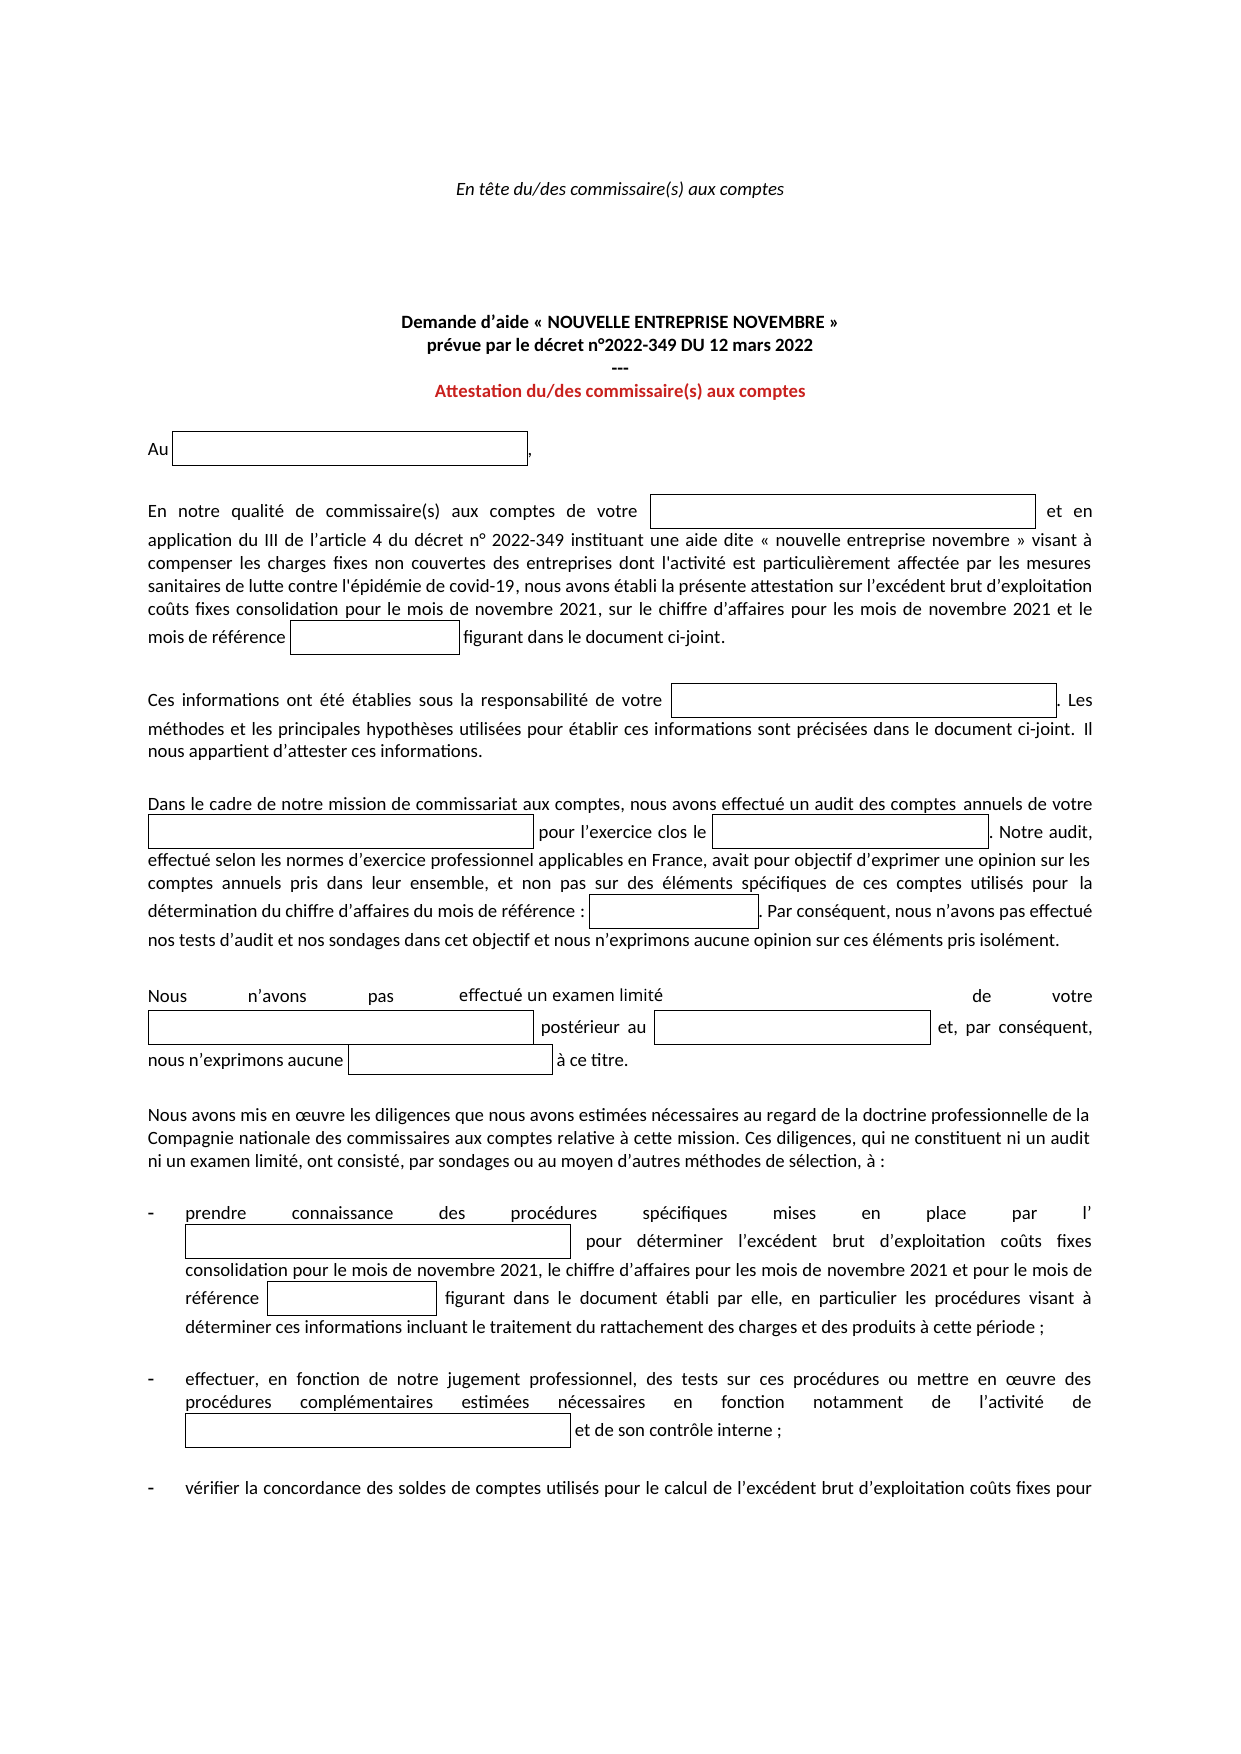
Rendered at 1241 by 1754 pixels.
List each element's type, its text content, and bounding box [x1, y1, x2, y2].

list effectuer, en fonction de notre jugement professionnel, des tests sur ces procédures ou mettre en œuvre des procédures complémentaires estimées nécessaires en fonction notamment de l’activité de et de son contrôle interne ; [148, 1367, 1093, 1447]
list vérifier la concordance des soldes de comptes utilisés pour le calcul de l’excédent brut d’exploitation coûts fixes pour [148, 1476, 1093, 1499]
text En notre qualité de commissaire(s) aux comptes de votre et en application du III de l’article 4 du décret n° 2022-349 instituant une aide dite « nouvelle entreprise novembre » visant à compenser les charges fixes non couvertes des entreprises dont l'activité est particulièrement affectée par les mesures sanitaires de lutte contre l'épidémie de covid-19, nous avons établi la présente attestation sur l’excédent brut d’exploitation coûts fixes consolidation pour le mois de novembre 2021, sur le chiffre d’affaires pour les mois de novembre 2021 et le mois de référence figurant dans le document ci-joint. [148, 494, 1093, 654]
text , [528, 431, 1093, 465]
text Ces informations ont été établies sous la responsabilité de votre . Les méthodes et les principales hypothèses utilisées pour établir ces informations sont précisées dans le document ci-joint. Il nous appartient d’attester ces informations. [148, 683, 1093, 762]
text Attestation du/des commissaire(s) aux comptes [148, 379, 1093, 402]
text --- [148, 356, 1093, 379]
text Nous n’avons pas de votre postérieur au et, par conséquent, nous n’exprimons aucune à ce titre. [148, 1045, 348, 1074]
text Demande d’aide « NOUVELLE ENTREPRISE NOVEMBRE » [148, 310, 1093, 333]
text Nous n’avons pas de votre postérieur au et, par conséquent, nous n’exprimons aucune à ce titre. [148, 980, 455, 1010]
text Nous avons mis en œuvre les diligences que nous avons estimées nécessaires au regard de la doctrine professionnelle de la Compagnie nationale des commissaires aux comptes relative à cette mission. Ces diligences, qui ne constituent ni un audit ni un examen limité, ont consisté, par sondages ou au moyen d’autres méthodes de sélection, à : [148, 1103, 1093, 1172]
text Dans le cadre de notre mission de commissariat aux comptes, nous avons effectué un audit des comptes annuels de votre pour l’exercice clos le . Notre audit, effectué selon les normes d’exercice professionnel applicables en France, avait pour objectif d’exprimer une opinion sur les comptes annuels pris dans leur ensemble, et non pas sur des éléments spécifiques de ces comptes utilisés pour la détermination du chiffre d’affaires du mois de référence : . Par conséquent, nous n’avons pas effectué nos tests d’audit et nos sondages dans cet objectif et nous n’exprimons aucune opinion sur ces éléments pris isolément. [148, 792, 1093, 951]
text prévue par le décret n°2022-349 DU 12 mars 2022 [148, 333, 1093, 356]
list prendre connaissance des procédures spécifiques mises en place par l’ pour déterminer l’excédent brut d’exploitation coûts fixes consolidation pour le mois de novembre 2021, le chiffre d’affaires pour les mois de novembre 2021 et pour le mois de référence figurant dans le document établi par elle, en particulier les procédures visant à déterminer ces informations incluant le traitement du rattachement des charges et des produits à cette période ; [148, 1201, 1093, 1338]
text Nous n’avons pas de votre postérieur au et, par conséquent, nous n’exprimons aucune à ce titre. [534, 980, 1093, 1074]
text Au [148, 431, 172, 465]
